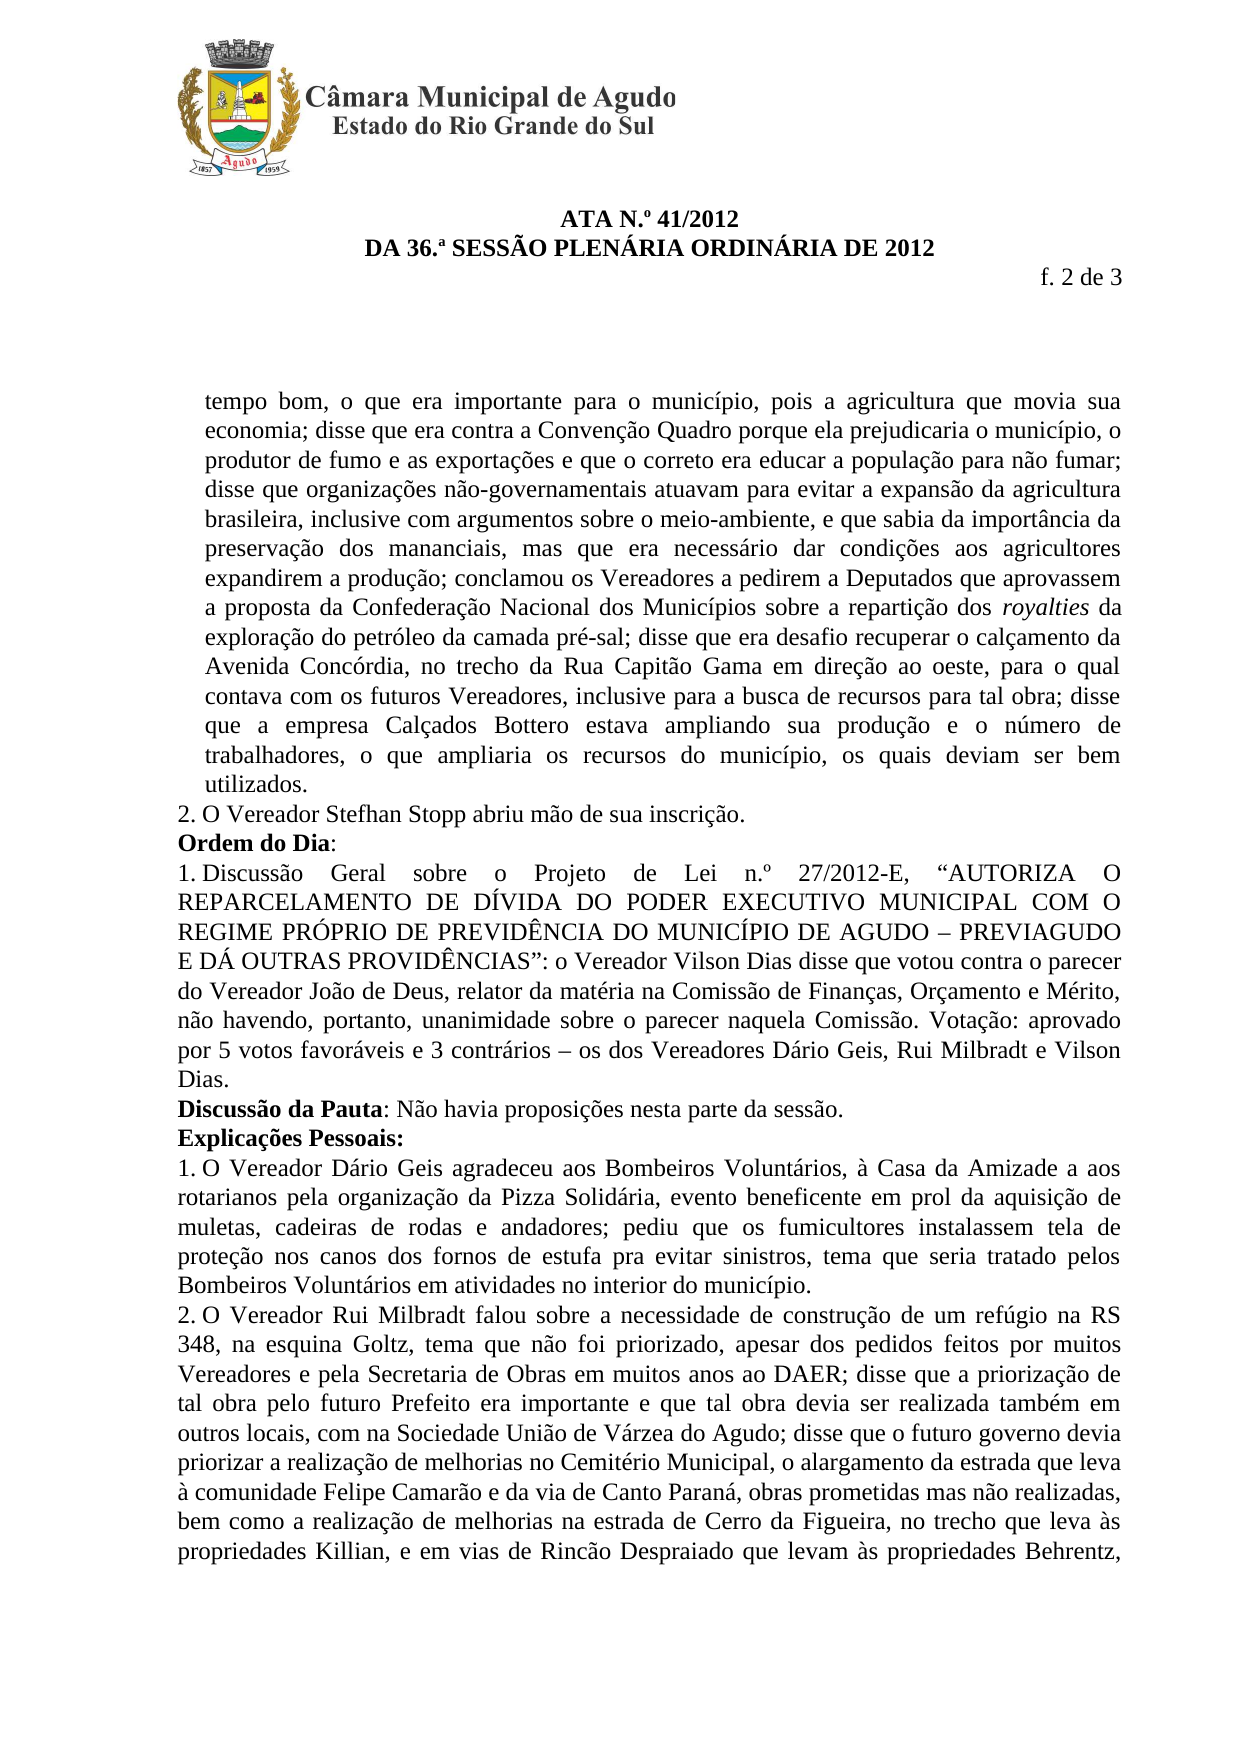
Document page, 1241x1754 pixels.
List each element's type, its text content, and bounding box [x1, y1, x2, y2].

list O Vereador Rui Milbradt falou sobre a necessidade de construção de um refúgio na RS 348, na esquina Goltz, tema que não foi priorizado, apesar dos pedidos feitos por muitos Vereadores e pela Secretaria de Obras em muitos anos ao DAER; disse que a priorização de tal obra pelo futuro Prefeito era importante e que tal obra devia ser realizada também em outros locais, com na Sociedade União de Várzea do Agudo; disse que o futuro governo devia priorizar a realização de melhorias no Cemitério Municipal, o alargamento da estrada que leva à comunidade Felipe Camarão e da via de Canto Paraná, obras prometidas mas não realizadas, bem como a realização de melhorias na estrada de Cerro da Figueira, no trecho que leva às propriedades Killian, e em vias de Rincão Despraiado que levam às propriedades Behrentz, [177, 1300, 1122, 1565]
list Discussão da Pauta: Não havia proposições nesta parte da sessão. [177, 1093, 1122, 1123]
list Ordem do Dia: [177, 828, 1122, 858]
list O Vereador Dário Geis agradeceu aos Bombeiros Voluntários, à Casa da Amizade a aos rotarianos pela organização da Pizza Solidária, evento beneficente em prol da aquisição de muletas, cadeiras de rodas e andadores; pediu que os fumicultores instalassem tela de proteção nos canos dos fornos de estufa pra evitar sinistros, tema que seria tratado pelos Bombeiros Voluntários em atividades no interior do município. [177, 1152, 1122, 1300]
list O Vereador Stefhan Stopp abriu mão de sua inscrição. [177, 799, 1122, 828]
picture [177, 39, 676, 176]
list Discussão Geral sobre o Projeto de Lei n.º 27/2012-E, “AUTORIZA O REPARCELAMENTO DE DÍVIDA DO PODER EXECUTIVO MUNICIPAL COM O REGIME PRÓPRIO DE PREVIDÊNCIA DO MUNICÍPIO DE AGUDO – PREVIAGUDO E DÁ OUTRAS PROVIDÊNCIAS”: o Vereador Vilson Dias disse que votou contra o parecer do Vereador João de Deus, relator da matéria na Comissão de Finanças, Orçamento e Mérito, não havendo, portanto, unanimidade sobre o parecer naquela Comissão. Votação: aprovado por 5 votos favoráveis e 3 contrários – os dos Vereadores Dário Geis, Rui Milbradt e Vilson Dias. [177, 858, 1122, 1093]
list tempo bom, o que era importante para o município, pois a agricultura que movia sua economia; disse que era contra a Convenção Quadro porque ela prejudicaria o município, o produtor de fumo e as exportações e que o correto era educar a população para não fumar; disse que organizações não-governamentais atuavam para evitar a expansão da agricultura brasileira, inclusive com argumentos sobre o meio-ambiente, e que sabia da importância da preservação dos mananciais, mas que era necessário dar condições aos agricultores expandirem a produção; conclamou os Vereadores a pedirem a Deputados que aprovassem a proposta da Confederação Nacional dos Municípios sobre a repartição dos royalties da exploração do petróleo da camada pré-sal; disse que era desafio recuperar o calçamento da Avenida Concórdia, no trecho da Rua Capitão Gama em direção ao oeste, para o qual contava com os futuros Vereadores, inclusive para a busca de recursos para tal obra; disse que a empresa Calçados Bottero estava ampliando sua produção e o número de trabalhadores, o que ampliaria os recursos do município, os quais deviam ser bem utilizados. [177, 386, 1122, 799]
list Explicações Pessoais: [177, 1123, 1122, 1152]
